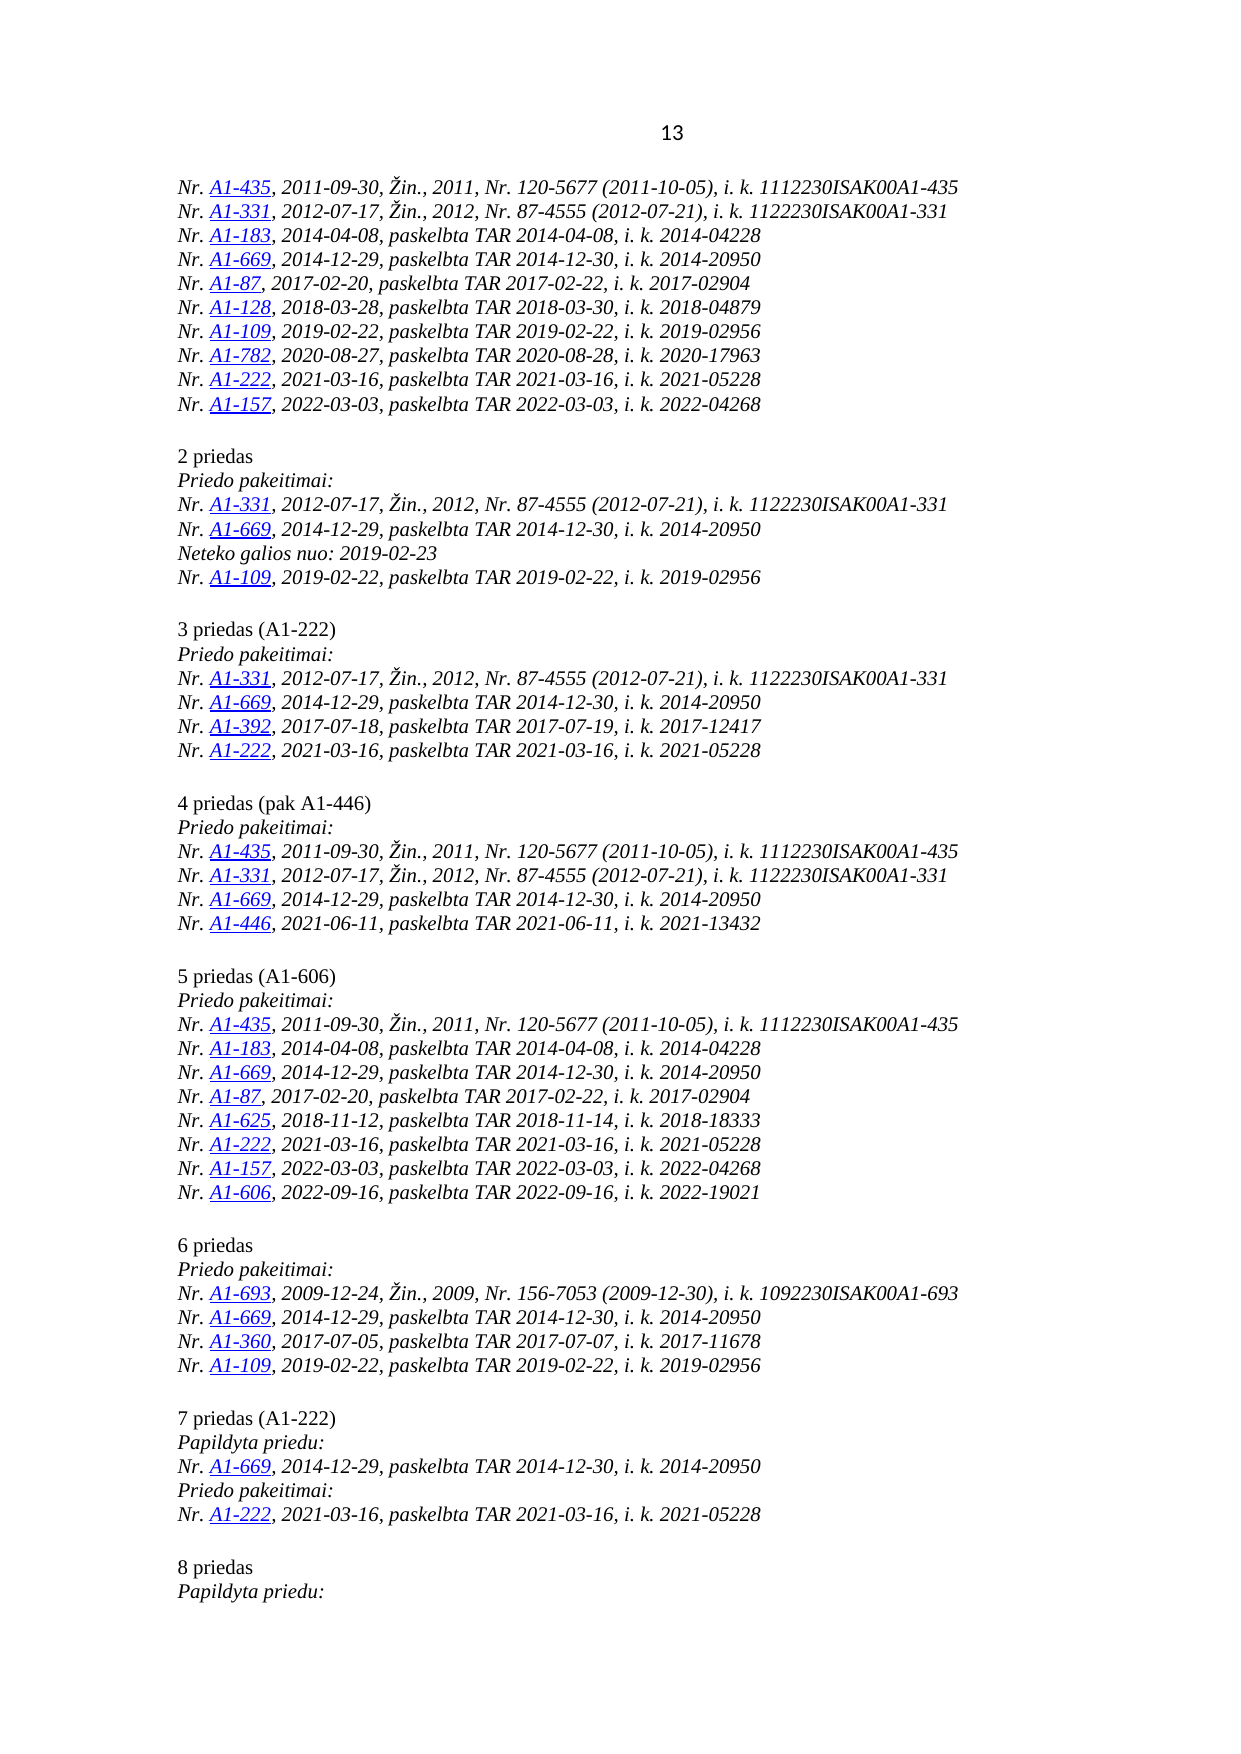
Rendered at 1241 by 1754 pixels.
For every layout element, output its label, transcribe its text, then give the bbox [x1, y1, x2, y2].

text Priedo pakeitimai: [177, 1257, 1166, 1281]
text Nr. A1-669, 2014-12-29, paskelbta TAR 2014-12-30, i. k. 2014-20950 [177, 516, 1166, 541]
text Nr. A1-222, 2021-03-16, paskelbta TAR 2021-03-16, i. k. 2021-05228 [177, 1132, 1166, 1156]
text Priedo pakeitimai: [177, 468, 1166, 492]
text Nr. A1-360, 2017-07-05, paskelbta TAR 2017-07-07, i. k. 2017-11678 [177, 1329, 1166, 1353]
text Nr. A1-669, 2014-12-29, paskelbta TAR 2014-12-30, i. k. 2014-20950 [177, 689, 1166, 714]
text Papildyta priedu: [177, 1579, 1166, 1603]
text Nr. A1-157, 2022-03-03, paskelbta TAR 2022-03-03, i. k. 2022-04268 [177, 391, 1166, 416]
text Nr. A1-109, 2019-02-22, paskelbta TAR 2019-02-22, i. k. 2019-02956 [177, 319, 1166, 343]
text Nr. A1-606, 2022-09-16, paskelbta TAR 2022-09-16, i. k. 2022-19021 [177, 1180, 1166, 1204]
text Nr. A1-183, 2014-04-08, paskelbta TAR 2014-04-08, i. k. 2014-04228 [177, 223, 1166, 247]
text Nr. A1-87, 2017-02-20, paskelbta TAR 2017-02-22, i. k. 2017-02904 [177, 271, 1166, 295]
text 4 priedas (pak A1-446) [177, 791, 1166, 814]
text 6 priedas [177, 1233, 1166, 1257]
text 8 priedas [177, 1555, 1166, 1579]
text Nr. A1-669, 2014-12-29, paskelbta TAR 2014-12-30, i. k. 2014-20950 [177, 1454, 1166, 1478]
text 2 priedas [177, 444, 1166, 468]
text 3 priedas (A1-222) [177, 617, 1166, 641]
text Nr. A1-435, 2011-09-30, Žin., 2011, Nr. 120-5677 (2011-10-05), i. k. 1112230ISAK00A1-435 [177, 1012, 1166, 1036]
text Nr. A1-109, 2019-02-22, paskelbta TAR 2019-02-22, i. k. 2019-02956 [177, 564, 1166, 589]
text Nr. A1-435, 2011-09-30, Žin., 2011, Nr. 120-5677 (2011-10-05), i. k. 1112230ISAK00A1-435 [177, 175, 1166, 199]
text Nr. A1-435, 2011-09-30, Žin., 2011, Nr. 120-5677 (2011-10-05), i. k. 1112230ISAK00A1-435 [177, 839, 1166, 863]
text Nr. A1-625, 2018-11-12, paskelbta TAR 2018-11-14, i. k. 2018-18333 [177, 1108, 1166, 1132]
text Nr. A1-669, 2014-12-29, paskelbta TAR 2014-12-30, i. k. 2014-20950 [177, 887, 1166, 911]
text Nr. A1-669, 2014-12-29, paskelbta TAR 2014-12-30, i. k. 2014-20950 [177, 1305, 1166, 1329]
text Nr. A1-222, 2021-03-16, paskelbta TAR 2021-03-16, i. k. 2021-05228 [177, 1502, 1166, 1526]
text Nr. A1-331, 2012-07-17, Žin., 2012, Nr. 87-4555 (2012-07-21), i. k. 1122230ISAK00A1-331 [177, 666, 1166, 689]
text Priedo pakeitimai: [177, 1478, 1166, 1502]
text Nr. A1-693, 2009-12-24, Žin., 2009, Nr. 156-7053 (2009-12-30), i. k. 1092230ISAK00A1-693 [177, 1281, 1166, 1305]
text Nr. A1-331, 2012-07-17, Žin., 2012, Nr. 87-4555 (2012-07-21), i. k. 1122230ISAK00A1-331 [177, 199, 1166, 223]
text Nr. A1-128, 2018-03-28, paskelbta TAR 2018-03-30, i. k. 2018-04879 [177, 295, 1166, 319]
text Nr. A1-782, 2020-08-27, paskelbta TAR 2020-08-28, i. k. 2020-17963 [177, 343, 1166, 367]
text Nr. A1-222, 2021-03-16, paskelbta TAR 2021-03-16, i. k. 2021-05228 [177, 367, 1166, 391]
text Nr. A1-331, 2012-07-17, Žin., 2012, Nr. 87-4555 (2012-07-21), i. k. 1122230ISAK00A1-331 [177, 492, 1166, 516]
text 7 priedas (A1-222) [177, 1406, 1166, 1430]
text Nr. A1-669, 2014-12-29, paskelbta TAR 2014-12-30, i. k. 2014-20950 [177, 247, 1166, 271]
text Nr. A1-183, 2014-04-08, paskelbta TAR 2014-04-08, i. k. 2014-04228 [177, 1036, 1166, 1060]
text Nr. A1-109, 2019-02-22, paskelbta TAR 2019-02-22, i. k. 2019-02956 [177, 1353, 1166, 1377]
text 5 priedas (A1-606) [177, 964, 1166, 988]
text Nr. A1-222, 2021-03-16, paskelbta TAR 2021-03-16, i. k. 2021-05228 [177, 738, 1166, 762]
text Papildyta priedu: [177, 1430, 1166, 1454]
text Priedo pakeitimai: [177, 988, 1166, 1012]
text Nr. A1-446, 2021-06-11, paskelbta TAR 2021-06-11, i. k. 2021-13432 [177, 911, 1166, 935]
text Nr. A1-87, 2017-02-20, paskelbta TAR 2017-02-22, i. k. 2017-02904 [177, 1084, 1166, 1108]
text Priedo pakeitimai: [177, 814, 1166, 839]
text Nr. A1-392, 2017-07-18, paskelbta TAR 2017-07-19, i. k. 2017-12417 [177, 714, 1166, 738]
text Nr. A1-331, 2012-07-17, Žin., 2012, Nr. 87-4555 (2012-07-21), i. k. 1122230ISAK00A1-331 [177, 863, 1166, 887]
text Nr. A1-157, 2022-03-03, paskelbta TAR 2022-03-03, i. k. 2022-04268 [177, 1156, 1166, 1180]
text Priedo pakeitimai: [177, 641, 1166, 666]
text Nr. A1-669, 2014-12-29, paskelbta TAR 2014-12-30, i. k. 2014-20950 [177, 1060, 1166, 1084]
text Neteko galios nuo: 2019-02-23 [177, 541, 1166, 564]
